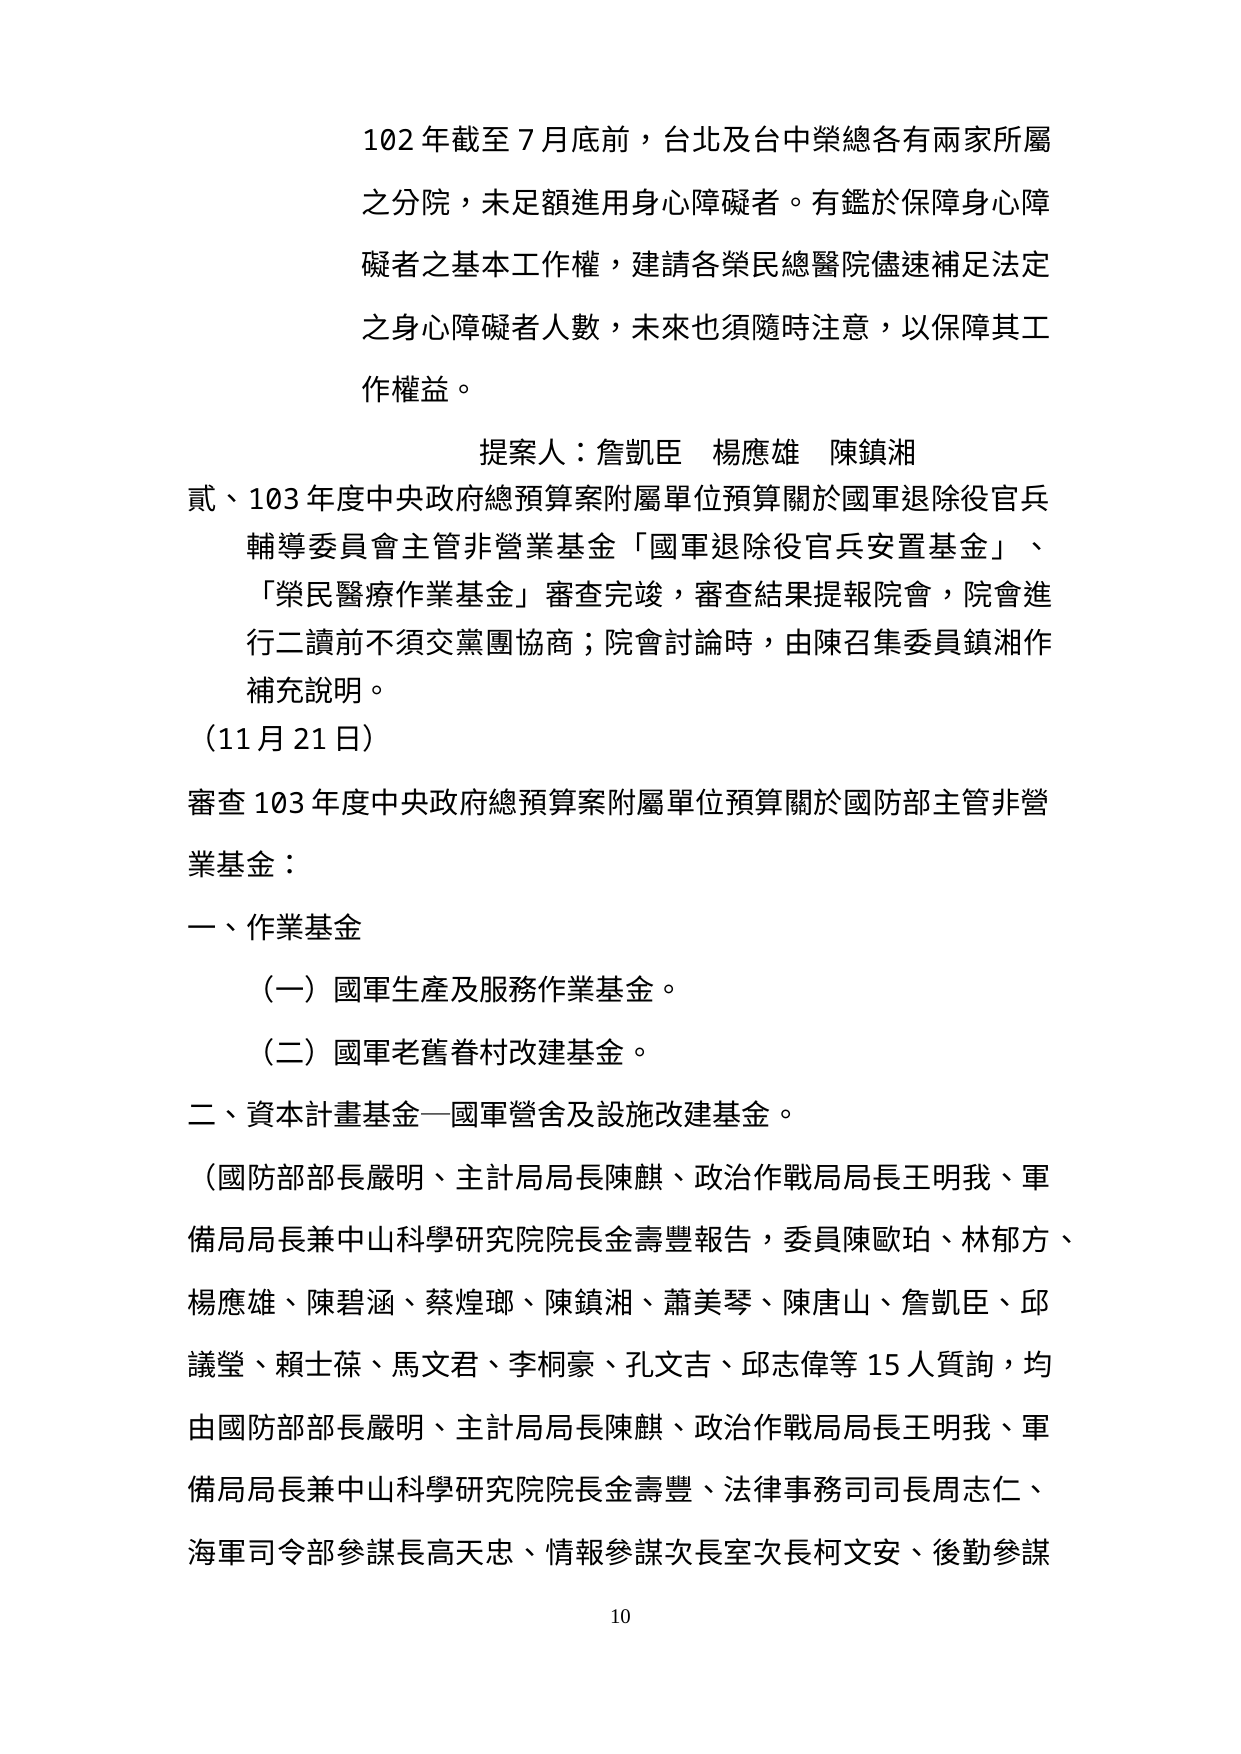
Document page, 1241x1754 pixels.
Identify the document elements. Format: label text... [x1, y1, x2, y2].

text 一、作業基金 [187, 884, 1053, 946]
text 審查103年度中央政府總預算案附屬單位預算關於國防部主管非營業基金： [187, 759, 1053, 884]
text （二）國軍老舊眷村改建基金。 [246, 1009, 1053, 1071]
text 二、資本計畫基金─國軍營舍及設施改建基金。 [187, 1071, 1053, 1134]
text 貳、103年度中央政府總預算案附屬單位預算關於國軍退除役官兵輔導委員會主管非營業基金「國軍退除役官兵安置基金」、「榮民醫療作業基金」審查完竣，審查結果提報院會，院會進行二讀前不須交黨團協商；院會討論時，由陳召集委員鎮湘作補充說明。 [187, 471, 1053, 711]
text 102年截至7月底前，台北及台中榮總各有兩家所屬之分院，未足額進用身心障礙者。有鑑於保障身心障礙者之基本工作權，建請各榮民總醫院儘速補足法定之身心障礙者人數，未來也須隨時注意，以保障其工作權益。 [332, 96, 1053, 409]
text （國防部部長嚴明、主計局局長陳麒、政治作戰局局長王明我、軍備局局長兼中山科學研究院院長金壽豐報告，委員陳歐珀、林郁方、楊應雄、陳碧涵、蔡煌瑯、陳鎮湘、蕭美琴、陳唐山、詹凱臣、邱議瑩、賴士葆、馬文君、李桐豪、孔文吉、邱志偉等15人質詢，均由國防部部長嚴明、主計局局長陳麒、政治作戰局局長王明我、軍備局局長兼中山科學研究院院長金壽豐、法律事務司司長周志仁、海軍司令部參謀長高天忠、情報參謀次長室次長柯文安、後勤參謀次長室次長蕭維民、軍眷服務處處長林耀宗即席答復。） [187, 1134, 1053, 1571]
text （一）國軍生產及服務作業基金。 [246, 946, 1053, 1009]
text 提案人：詹凱臣 楊應雄 陳鎮湘 [187, 409, 1053, 471]
text （11月21日） [187, 711, 1053, 759]
